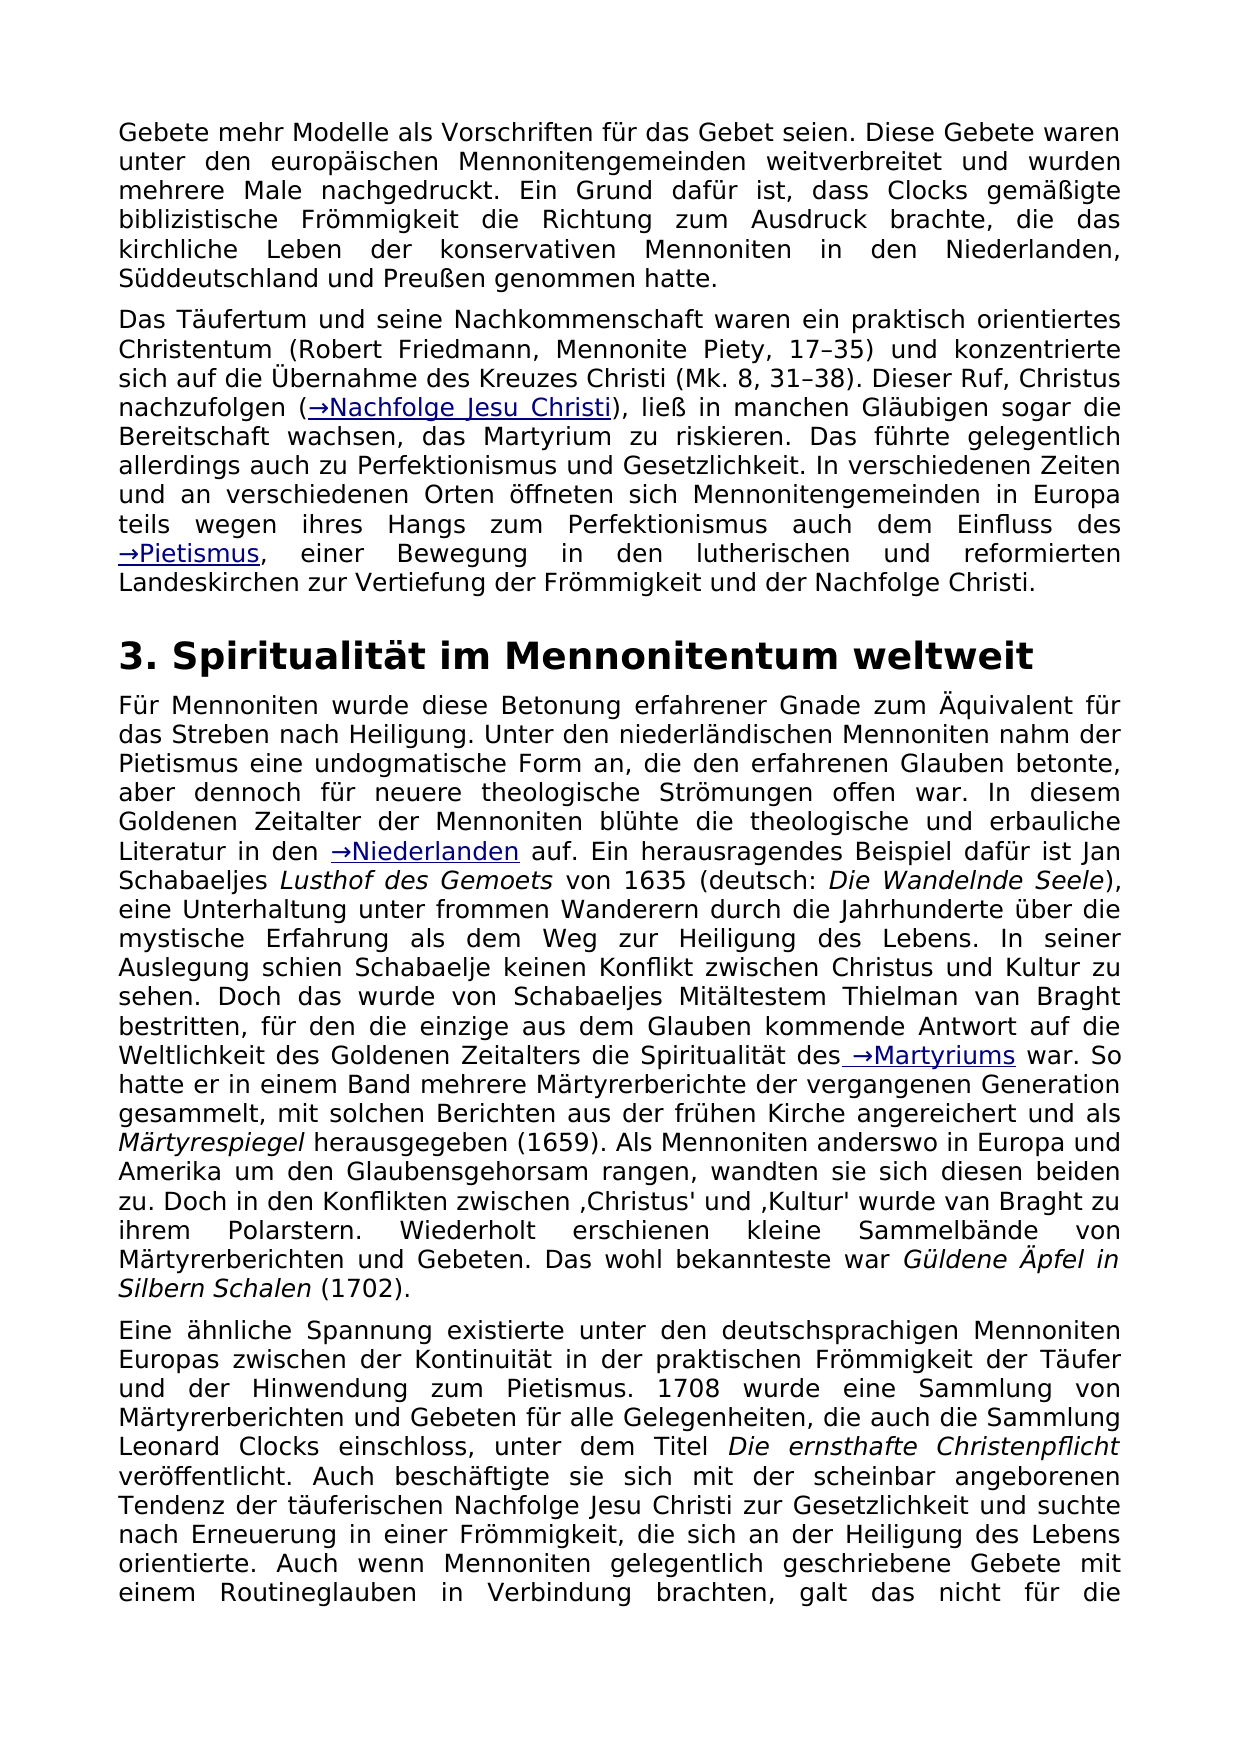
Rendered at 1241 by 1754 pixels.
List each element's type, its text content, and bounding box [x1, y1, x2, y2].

text Für Mennoniten wurde diese Betonung erfahrener Gnade zum Äquivalent für das Streben nach Heiligung. Unter den niederländischen Mennoniten nahm der Pietismus eine undogmatische Form an, die den erfahrenen Glauben betonte, aber dennoch für neuere theologische Strömungen offen war. In diesem Goldenen Zeitalter der Mennoniten blühte die theologische und erbauliche Literatur in den →Niederlanden auf. Ein herausragendes Beispiel dafür ist Jan Schabaeljes Lusthof des Gemoets von 1635 (deutsch: Die Wandelnde Seele), eine Unterhaltung unter frommen Wanderern durch die Jahrhunderte über die mystische Erfahrung als dem Weg zur Heiligung des Lebens. In seiner Auslegung schien Schabaelje keinen Konflikt zwischen Christus und Kultur zu sehen. Doch das wurde von Schabaeljes Mitältestem Thielman van Braght bestritten, für den die einzige aus dem Glauben kommende Antwort auf die Weltlichkeit des Goldenen Zeitalters die Spiritualität des →Martyriums war. So hatte er in einem Band mehrere Märtyrerberichte der vergangenen Generation gesammelt, mit solchen Berichten aus der frühen Kirche angereichert und als Märtyrespiegel herausgegeben (1659). Als Mennoniten anderswo in Europa und Amerika um den Glaubensgehorsam rangen, wandten sie sich diesen beiden zu. Doch in den Konflikten zwischen ‚Christus' und ‚Kultur' wurde van Braght zu ihrem Polarstern. Wiederholt erschienen kleine Sammelbände von Märtyrerberichten und Gebeten. Das wohl bekannteste war Güldene Äpfel in Silbern Schalen (1702). [118, 691, 1122, 1303]
text Gebete mehr Modelle als Vorschriften für das Gebet seien. Diese Gebete waren unter den europäischen Mennonitengemeinden weitverbreitet und wurden mehrere Male nachgedruckt. Ein Grund dafür ist, dass Clocks gemäßigte biblizistische Frömmigkeit die Richtung zum Ausdruck brachte, die das kirchliche Leben der konservativen Mennoniten in den Niederlanden, Süddeutschland und Preußen genommen hatte. [118, 118, 1122, 293]
text Das Täufertum und seine Nachkommenschaft waren ein praktisch orientiertes Christentum (Robert Friedmann, Mennonite Piety, 17–35) und konzentrierte sich auf die Übernahme des Kreuzes Christi (Mk. 8, 31–38). Dieser Ruf, Christus nachzufolgen (→Nachfolge Jesu Christi), ließ in manchen Gläubigen sogar die Bereitschaft wachsen, das Martyrium zu riskieren. Das führte gelegentlich allerdings auch zu Perfektionismus und Gesetzlichkeit. In verschiedenen Zeiten und an verschiedenen Orten öffneten sich Mennonitengemeinden in Europa teils wegen ihres Hangs zum Perfektionismus auch dem Einfluss des →Pietismus, einer Bewegung in den lutherischen und reformierten Landeskirchen zur Vertiefung der Frömmigkeit und der Nachfolge Christi. [118, 306, 1122, 597]
text Eine ähnliche Spannung existierte unter den deutschsprachigen Mennoniten Europas zwischen der Kontinuität in der praktischen Frömmigkeit der Täufer und der Hinwendung zum Pietismus. 1708 wurde eine Sammlung von Märtyrerberichten und Gebeten für alle Gelegenheiten, die auch die Sammlung Leonard Clocks einschloss, unter dem Titel Die ernsthafte Christenpflicht veröffentlicht. Auch beschäftigte sie sich mit der scheinbar angeborenen Tendenz der täuferischen Nachfolge Jesu Christi zur Gesetzlichkeit und suchte nach Erneuerung in einer Frömmigkeit, die sich an der Heiligung des Lebens orientierte. Auch wenn Mennoniten gelegentlich geschriebene Gebete mit einem Routineglauben in Verbindung brachten, galt das nicht für die [118, 1316, 1122, 1608]
subtitle 3. Spiritualität im Mennonitentum weltweit [118, 635, 1122, 678]
